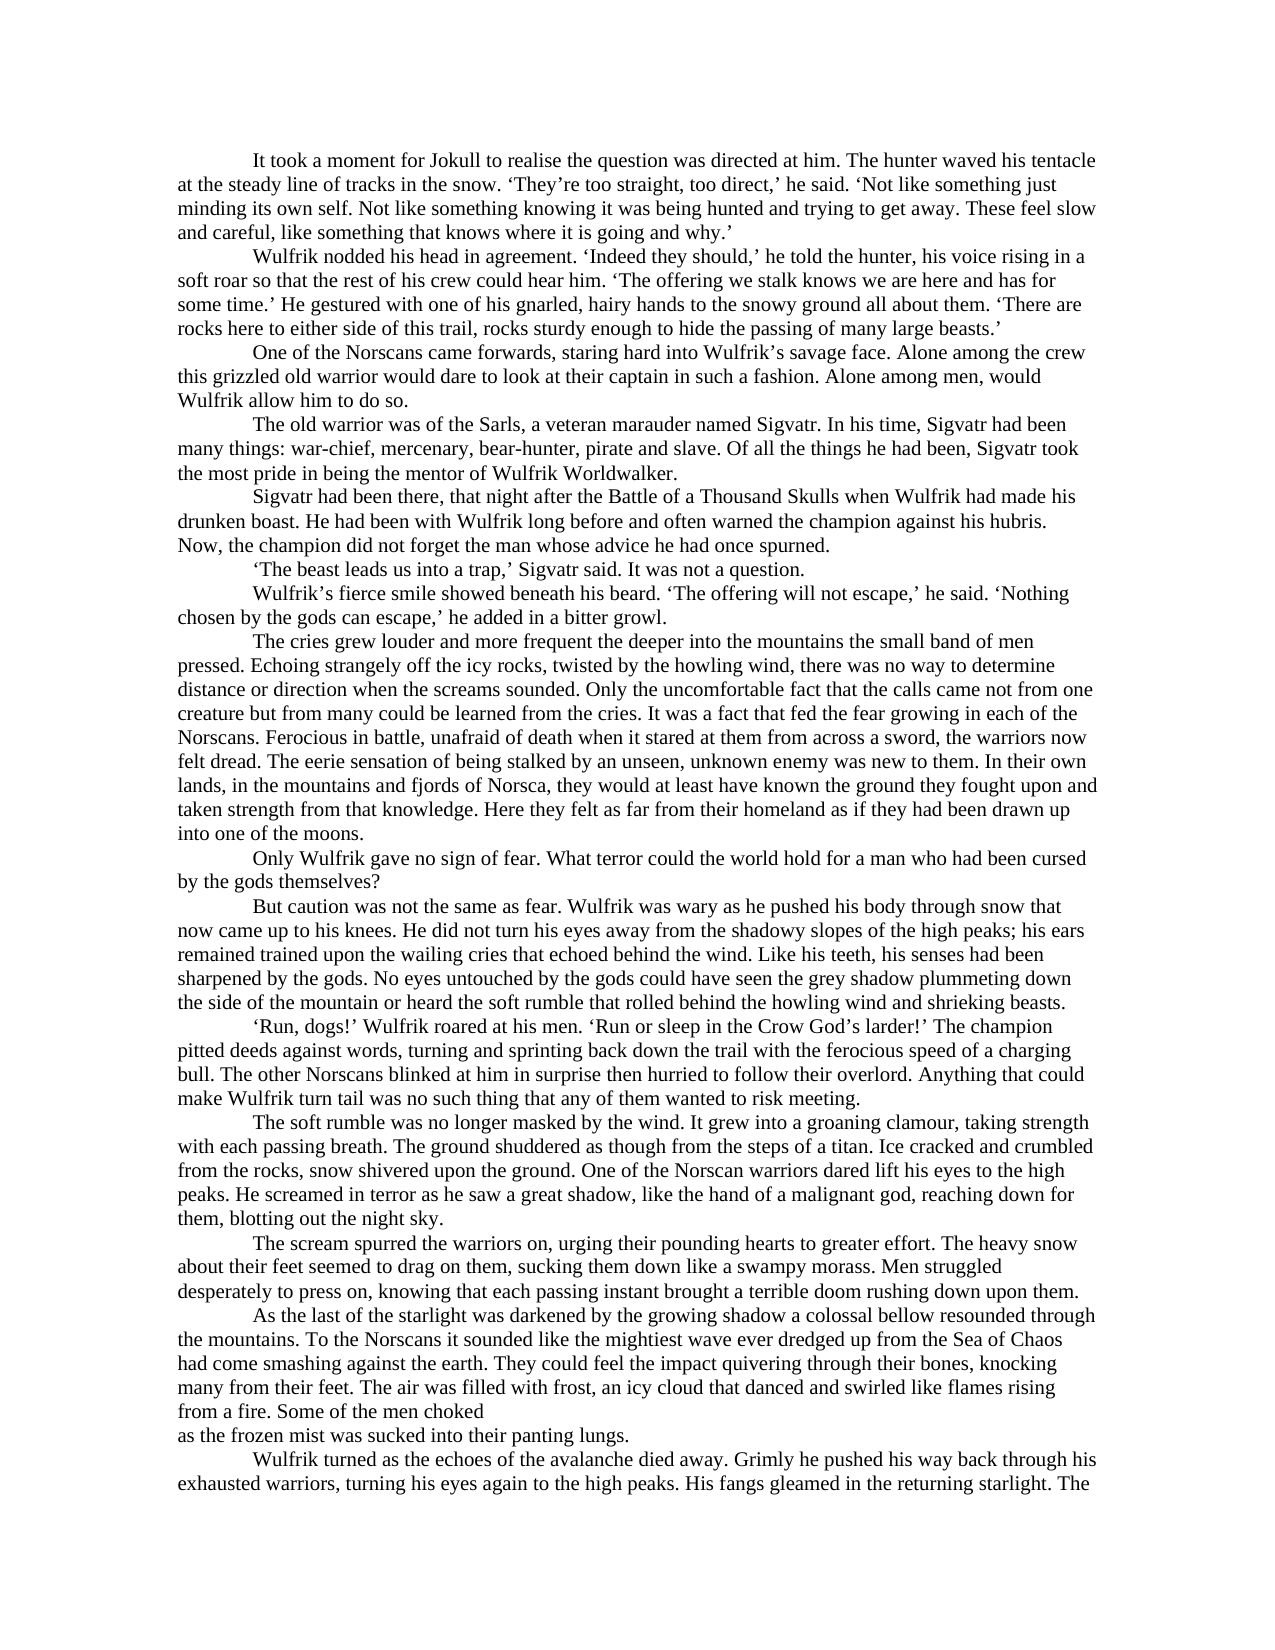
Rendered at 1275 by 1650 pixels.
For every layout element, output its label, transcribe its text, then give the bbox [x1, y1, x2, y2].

text The cries grew louder and more frequent the deeper into the mountains the small band of men pressed. Echoing strangely off the icy rocks, twisted by the howling wind, there was no way to determine distance or direction when the screams sounded. Only the uncomfortable fact that the calls came not from one creature but from many could be learned from the cries. It was a fact that fed the fear growing in each of the Norscans. Ferocious in battle, unafraid of death when it stared at them from across a sword, the warriors now felt dread. The eerie sensation of being stalked by an unseen, unknown enemy was new to them. In their own lands, in the mountains and fjords of Norsca, they would at least have known the ground they fought upon and taken strength from that knowledge. Here they felt as far from their homeland as if they had been drawn up into one of the moons. [177, 629, 1098, 845]
text The old warrior was of the Sarls, a veteran marauder named Sigvatr. In his time, Sigvatr had been many things: war-chief, mercenary, bear-hunter, pirate and slave. Of all the things he had been, Sigvatr took the most pride in being the mentor of Wulfrik Worldwalker. [177, 412, 1098, 484]
text ‘Run, dogs!’ Wulfrik roared at his men. ‘Run or sleep in the Crow God’s larder!’ The champion pitted deeds against words, turning and sprinting back down the trail with the ferocious speed of a charging bull. The other Norscans blinked at him in surprise then hurried to follow their overlord. Anything that could make Wulfrik turn tail was no such thing that any of them wanted to risk meeting. [177, 1014, 1098, 1110]
text But caution was not the same as fear. Wulfrik was wary as he pushed his body through snow that now came up to his knees. He did not turn his eyes away from the shadowy slopes of the high peaks; his ears remained trained upon the wailing cries that echoed behind the wind. Like his teeth, his senses had been sharpened by the gods. No eyes untouched by the gods could have seen the grey shadow plummeting down the side of the mountain or heard the soft rumble that rolled behind the howling wind and shrieking beasts. [177, 893, 1098, 1014]
text ‘The beast leads us into a trap,’ Sigvatr said. It was not a question. [177, 557, 1098, 581]
text The scream spurred the warriors on, urging their pounding hearts to greater effort. The heavy snow about their feet seemed to drag on them, sucking them down like a swampy morass. Men struggled desperately to press on, knowing that each passing instant brought a terrible doom rushing down upon them. [177, 1230, 1098, 1303]
text The soft rumble was no longer masked by the wind. It grew into a groaning clamour, taking strength with each passing breath. The ground shuddered as though from the steps of a titan. Ice cracked and crumbled from the rocks, snow shivered upon the ground. One of the Norscan warriors dared lift his eyes to the high peaks. He screamed in terror as he saw a great shadow, like the hand of a malignant god, reaching down for them, blotting out the night sky. [177, 1110, 1098, 1230]
text Sigvatr had been there, that night after the Battle of a Thousand Skulls when Wulfrik had made his drunken boast. He had been with Wulfrik long before and often warned the champion against his hubris. Now, the champion did not forget the man whose advice he had once spurned. [177, 484, 1098, 557]
text Wulfrik nodded his head in agreement. ‘Indeed they should,’ he told the hunter, his voice rising in a soft roar so that the rest of his crew could hear him. ‘The offering we stalk knows we are here and has for some time.’ He gestured with one of his gnarled, hairy hands to the snowy ground all about them. ‘There are rocks here to either side of this trail, rocks sturdy enough to hide the passing of many large beasts.’ [177, 244, 1098, 340]
text Wulfrik turned as the echoes of the avalanche died away. Grimly he pushed his way back through his exhausted warriors, turning his eyes again to the high peaks. His fangs gleamed in the returning starlight. The [177, 1447, 1098, 1495]
text Only Wulfrik gave no sign of fear. What terror could the world hold for a man who had been cursed by the gods themselves? [177, 845, 1098, 893]
text Wulfrik’s fierce smile showed beneath his beard. ‘The offering will not escape,’ he said. ‘Nothing chosen by the gods can escape,’ he added in a bitter growl. [177, 581, 1098, 629]
text As the last of the starlight was darkened by the growing shadow a colossal bellow resounded through the mountains. To the Norscans it sounded like the mightiest wave ever dredged up from the Sea of Chaos had come smashing against the earth. They could feel the impact quivering through their bones, knocking many from their feet. The air was filled with frost, an icy cloud that danced and swirled like flames rising from a fire. Some of the men choked as the frozen mist was sucked into their panting lungs. [177, 1303, 1098, 1447]
text One of the Norscans came forwards, staring hard into Wulfrik’s savage face. Alone among the crew this grizzled old warrior would dare to look at their captain in such a fashion. Alone among men, would Wulfrik allow him to do so. [177, 340, 1098, 412]
text It took a moment for Jokull to realise the question was directed at him. The hunter waved his tentacle at the steady line of tracks in the snow. ‘They’re too straight, too direct,’ he said. ‘Not like something just minding its own self. Not like something knowing it was being hunted and trying to get away. These feel slow and careful, like something that knows where it is going and why.’ [177, 148, 1098, 244]
